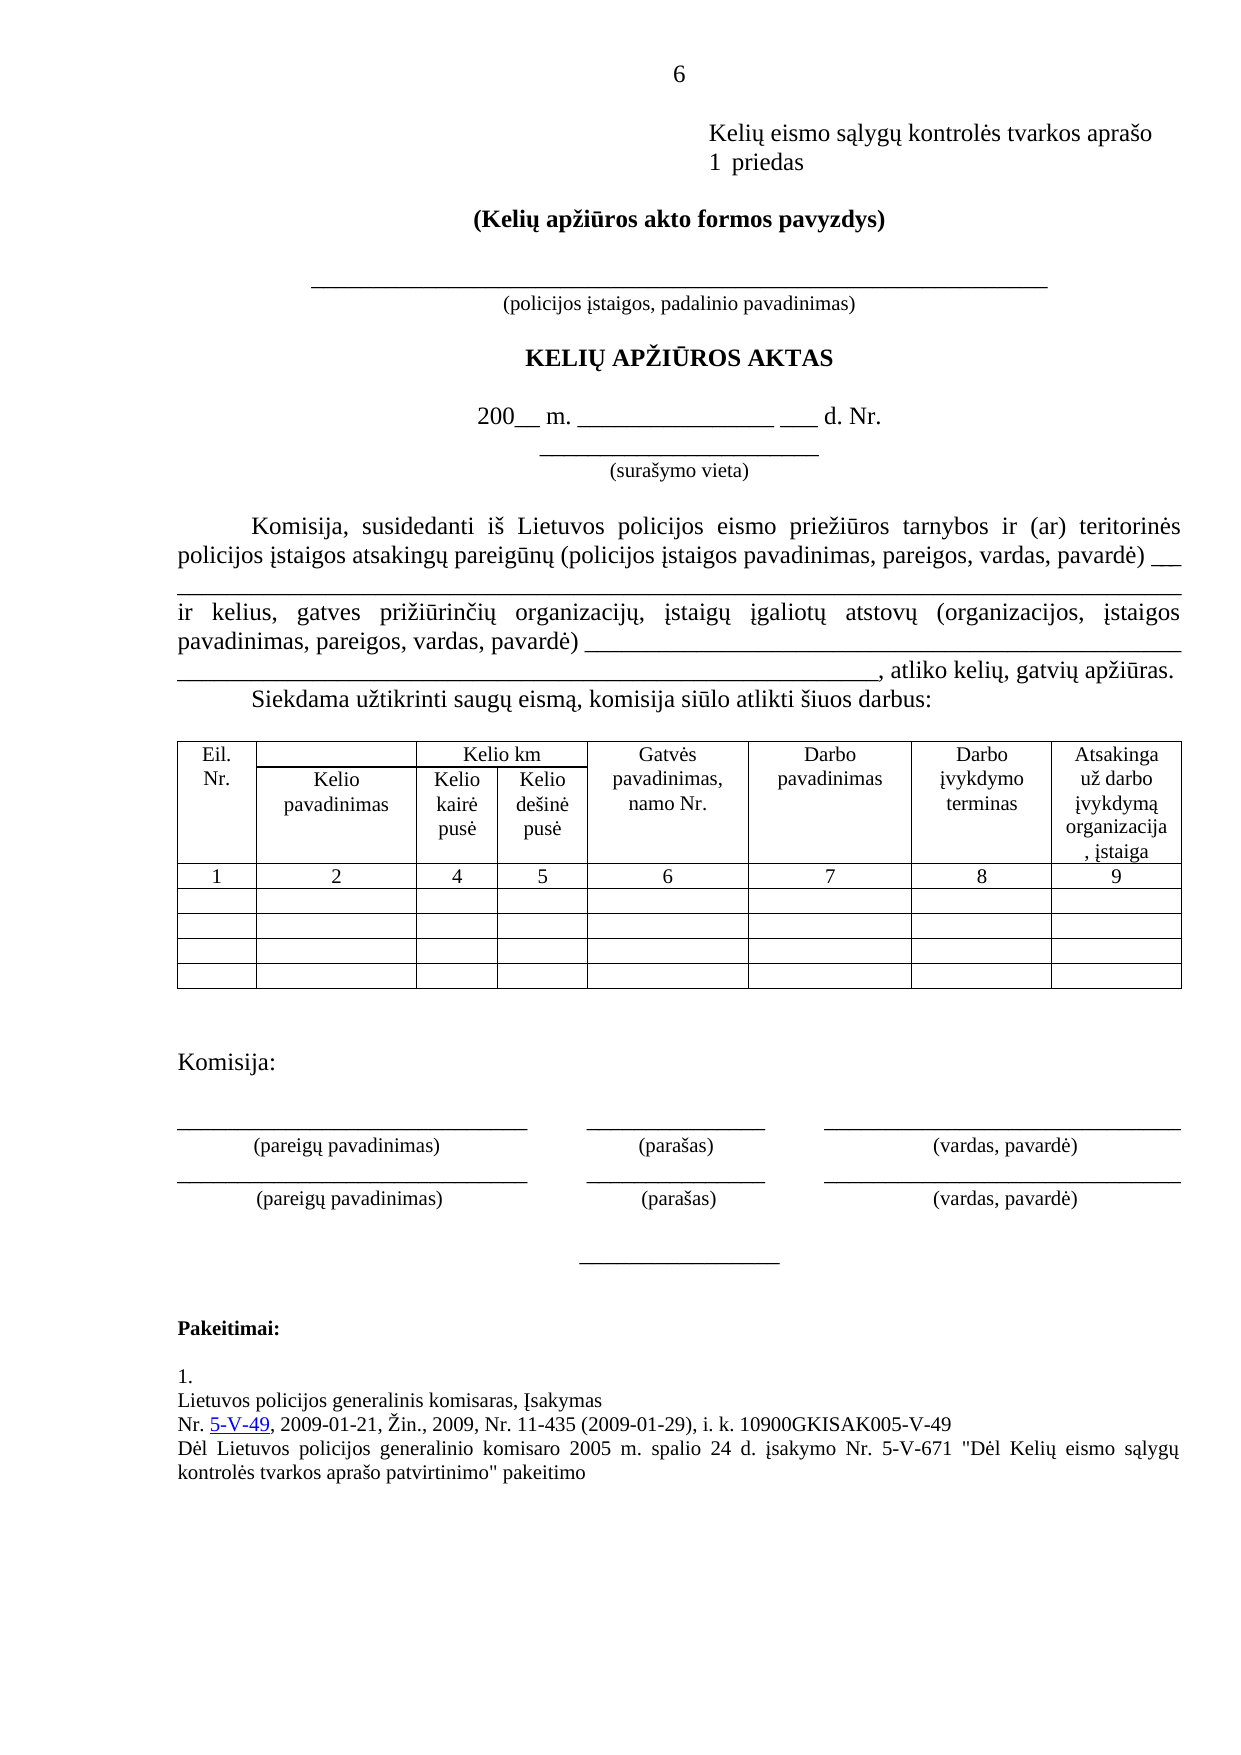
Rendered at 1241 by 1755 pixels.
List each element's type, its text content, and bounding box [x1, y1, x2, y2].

table_header Darbo pavadinimas [749, 742, 911, 863]
table_cell [257, 964, 416, 988]
table_cell [1052, 964, 1181, 988]
table_cell [588, 889, 748, 913]
table_cell [912, 939, 1051, 963]
table_cell [1052, 939, 1181, 963]
table_cell Kelio kairė pusė [417, 768, 497, 863]
table_cell [257, 914, 416, 938]
text ir kelius, gatves prižiūrinčių organizacijų, įstaigų įgaliotų atstovų (organizacijos, įstaigos pavadinimas, pareigos, vardas, pavardė) [177, 597, 1181, 655]
table_cell [749, 939, 911, 963]
table_header Atsakinga už darbo įvykdymą organizacija, įstaiga [1052, 742, 1181, 863]
text (pareigų pavadinimas) (parašas) (vardas, pavardė) [177, 1133, 1181, 1157]
table_cell [257, 889, 416, 913]
table_cell [417, 939, 497, 963]
text (surašymo vieta) [177, 458, 1181, 482]
table_cell [498, 964, 587, 988]
table_cell [912, 889, 1051, 913]
table_cell [178, 889, 256, 913]
table_cell Kelio pavadinimas [257, 768, 416, 863]
table_cell [912, 914, 1051, 938]
text Dėl Lietuvos policijos generalinio komisaro 2005 m. spalio 24 d. įsakymo Nr. 5-V-671 "Dėl Kelių eismo sąlygų kontrolės tvarkos aprašo patvirtinimo" pakeitimo [177, 1436, 1181, 1484]
text , atliko kelių, gatvių apžiūras. [177, 655, 1181, 684]
table_cell [498, 889, 587, 913]
table_cell [417, 914, 497, 938]
table_header [257, 742, 416, 766]
table_cell [498, 939, 587, 963]
table_cell [1052, 889, 1181, 913]
table_cell [178, 914, 256, 938]
table_header Eil. Nr. [178, 742, 256, 863]
text Komisija: [177, 1047, 1181, 1075]
table_cell 2 [257, 864, 416, 888]
table_cell [417, 889, 497, 913]
table_cell [1052, 914, 1181, 938]
text 1 priedas [177, 147, 1181, 176]
subtitle KELIŲ APŽIŪROS AKTAS [177, 343, 1181, 372]
table_cell [912, 964, 1051, 988]
text ________________ [177, 1238, 1181, 1267]
text (policijos įstaigos, padalinio pavadinimas) [177, 291, 1181, 315]
table_cell [498, 914, 587, 938]
table_cell 6 [588, 864, 748, 888]
table_cell [257, 939, 416, 963]
text Pakeitimai: [177, 1315, 1181, 1339]
table_header Kelio km [417, 742, 587, 766]
text (pareigų pavadinimas) (parašas) (vardas, pavardė) [177, 1186, 1181, 1210]
table_cell [749, 889, 911, 913]
table_cell 9 [1052, 864, 1181, 888]
text Komisija, susidedanti iš Lietuvos policijos eismo priežiūros tarnybos ir (ar) teritorinės policijos įstaigos atsakingų pareigūnų (policijos įstaigos pavadinimas, pareigos, vardas, pavardė) [177, 511, 1181, 569]
text Kelių eismo sąlygų kontrolės tvarkos aprašo [709, 118, 1181, 147]
table_cell 8 [912, 864, 1051, 888]
text 1. [177, 1363, 1181, 1388]
text Lietuvos policijos generalinis komisaras, Įsakymas [177, 1388, 1181, 1412]
table_cell [749, 964, 911, 988]
table_cell [749, 914, 911, 938]
table_cell [588, 964, 748, 988]
table_cell [178, 939, 256, 963]
text 200__ m. ___ d. Nr. [177, 401, 1181, 430]
table_cell 1 [178, 864, 256, 888]
table_cell [178, 964, 256, 988]
table_cell Kelio dešinė pusė [498, 768, 587, 863]
text (Kelių apžiūros akto formos pavyzdys) [177, 204, 1181, 233]
table_cell 7 [749, 864, 911, 888]
table_cell [588, 939, 748, 963]
table_cell [417, 964, 497, 988]
table_header Darbo įvykdymo terminas [912, 742, 1051, 863]
table_cell [588, 914, 748, 938]
text Siekdama užtikrinti saugų eismą, komisija siūlo atlikti šiuos darbus: [177, 684, 1181, 712]
table_cell 5 [498, 864, 587, 888]
table_cell 4 [417, 864, 497, 888]
text Nr. 5-V-49, 2009-01-21, Žin., 2009, Nr. 11-435 (2009-01-29), i. k. 10900GKISAK005-V-49 [177, 1412, 1181, 1436]
table_header Gatvės pavadinimas, namo Nr. [588, 742, 748, 863]
